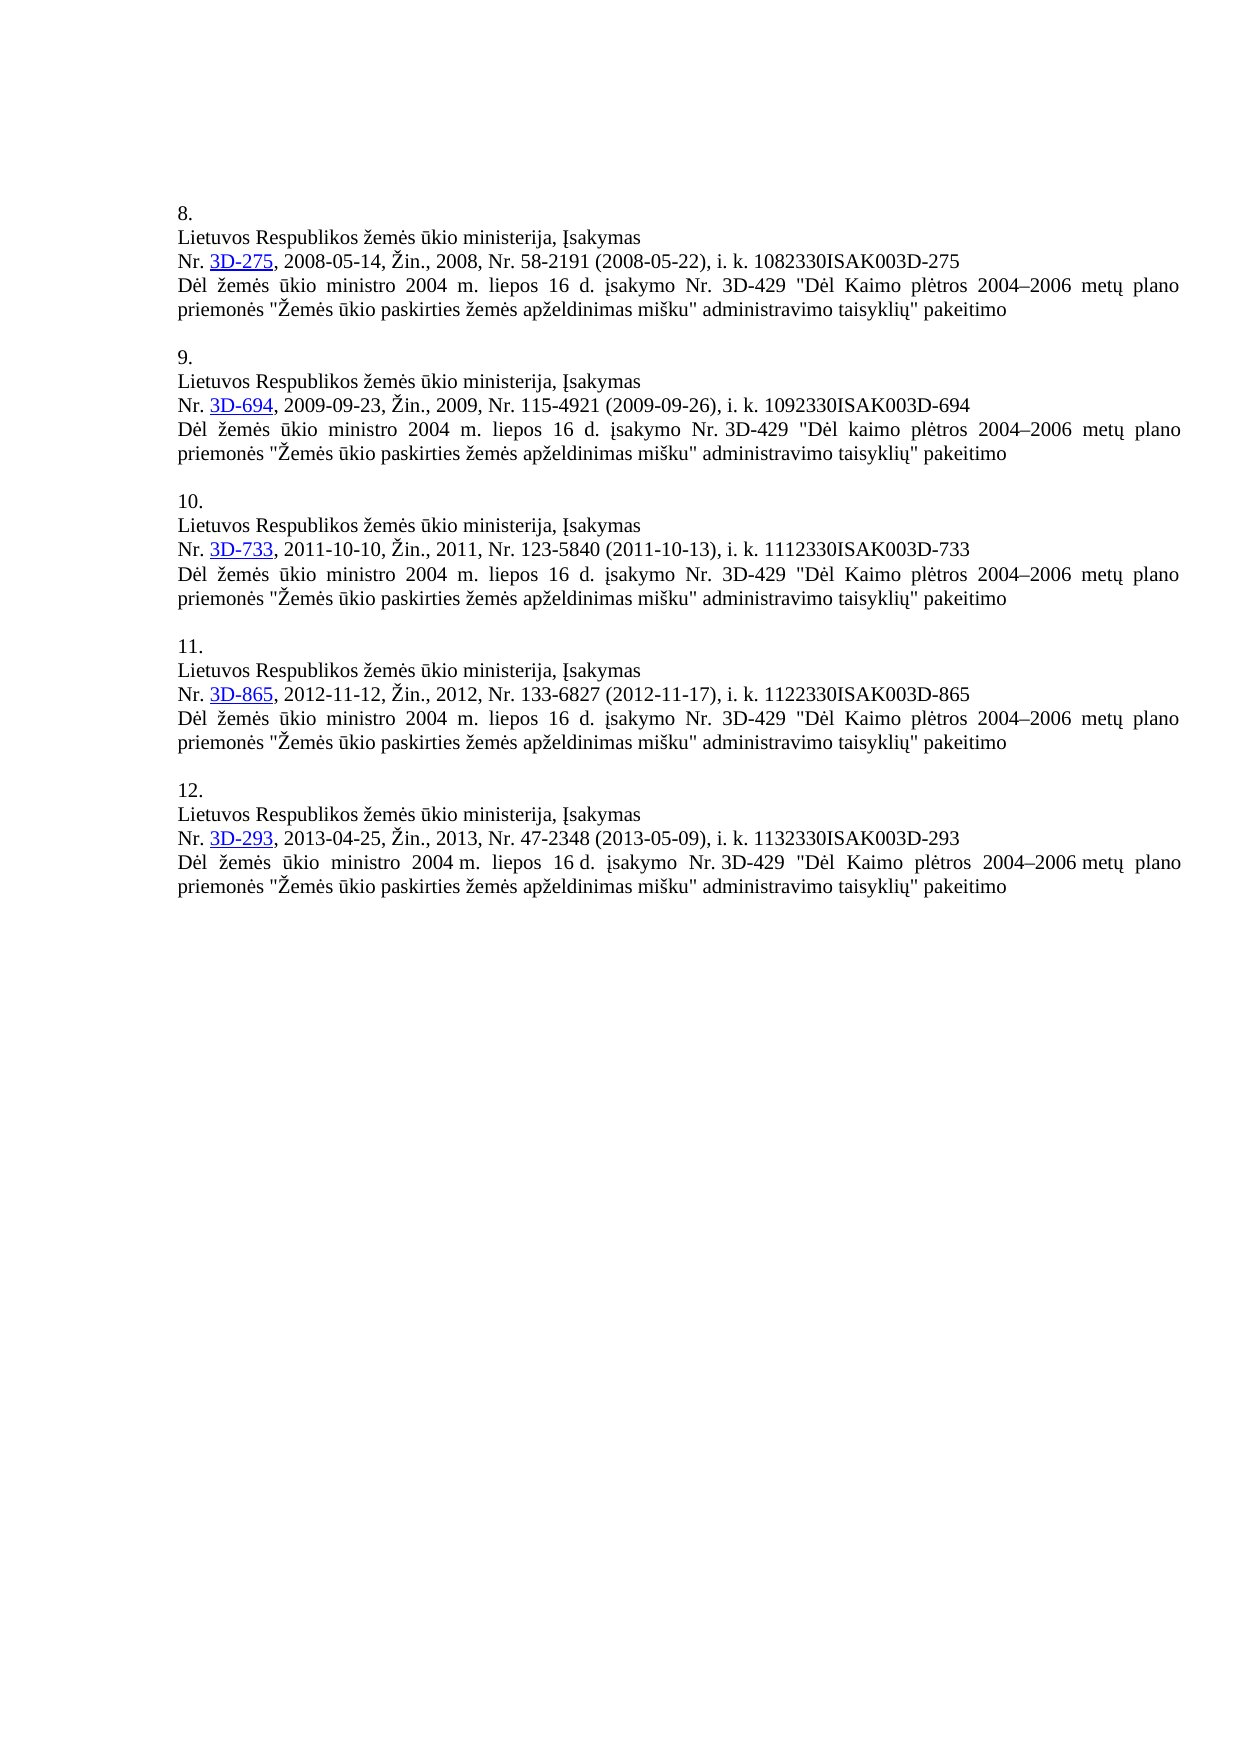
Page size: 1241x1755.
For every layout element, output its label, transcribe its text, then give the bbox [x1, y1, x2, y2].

text Lietuvos Respublikos žemės ūkio ministerija, Įsakymas [177, 658, 1181, 682]
text Nr. 3D-733, 2011-10-10, Žin., 2011, Nr. 123-5840 (2011-10-13), i. k. 1112330ISAK003D-733 [177, 537, 1181, 561]
text 9. [177, 345, 1181, 369]
text Dėl žemės ūkio ministro 2004 m. liepos 16 d. įsakymo Nr. 3D-429 "Dėl Kaimo plėtros 2004–2006 metų plano priemonės "Žemės ūkio paskirties žemės apželdinimas mišku" administravimo taisyklių" pakeitimo [177, 706, 1181, 754]
text Lietuvos Respublikos žemės ūkio ministerija, Įsakymas [177, 513, 1181, 537]
text Nr. 3D-293, 2013-04-25, Žin., 2013, Nr. 47-2348 (2013-05-09), i. k. 1132330ISAK003D-293 [177, 826, 1181, 850]
text Nr. 3D-275, 2008-05-14, Žin., 2008, Nr. 58-2191 (2008-05-22), i. k. 1082330ISAK003D-275 [177, 249, 1181, 273]
text Dėl žemės ūkio ministro 2004 m. liepos 16 d. įsakymo Nr. 3D-429 "Dėl Kaimo plėtros 2004–2006 metų plano priemonės "Žemės ūkio paskirties žemės apželdinimas mišku" administravimo taisyklių" pakeitimo [177, 273, 1181, 321]
text Nr. 3D-694, 2009-09-23, Žin., 2009, Nr. 115-4921 (2009-09-26), i. k. 1092330ISAK003D-694 [177, 393, 1181, 417]
text 11. [177, 634, 1181, 658]
text Lietuvos Respublikos žemės ūkio ministerija, Įsakymas [177, 802, 1181, 826]
text Dėl žemės ūkio ministro 2004 m. liepos 16 d. įsakymo Nr. 3D-429 "Dėl Kaimo plėtros 2004–2006 metų plano priemonės "Žemės ūkio paskirties žemės apželdinimas mišku" administravimo taisyklių" pakeitimo [177, 850, 1181, 898]
text 8. [177, 201, 1181, 224]
text Dėl žemės ūkio ministro 2004 m. liepos 16 d. įsakymo Nr. 3D-429 "Dėl kaimo plėtros 2004–2006 metų plano priemonės "Žemės ūkio paskirties žemės apželdinimas mišku" administravimo taisyklių" pakeitimo [177, 417, 1181, 465]
text Nr. 3D-865, 2012-11-12, Žin., 2012, Nr. 133-6827 (2012-11-17), i. k. 1122330ISAK003D-865 [177, 682, 1181, 706]
text Lietuvos Respublikos žemės ūkio ministerija, Įsakymas [177, 224, 1181, 249]
text Lietuvos Respublikos žemės ūkio ministerija, Įsakymas [177, 369, 1181, 393]
text Dėl žemės ūkio ministro 2004 m. liepos 16 d. įsakymo Nr. 3D-429 "Dėl Kaimo plėtros 2004–2006 metų plano priemonės "Žemės ūkio paskirties žemės apželdinimas mišku" administravimo taisyklių" pakeitimo [177, 561, 1181, 609]
text 12. [177, 778, 1181, 802]
text 10. [177, 489, 1181, 513]
